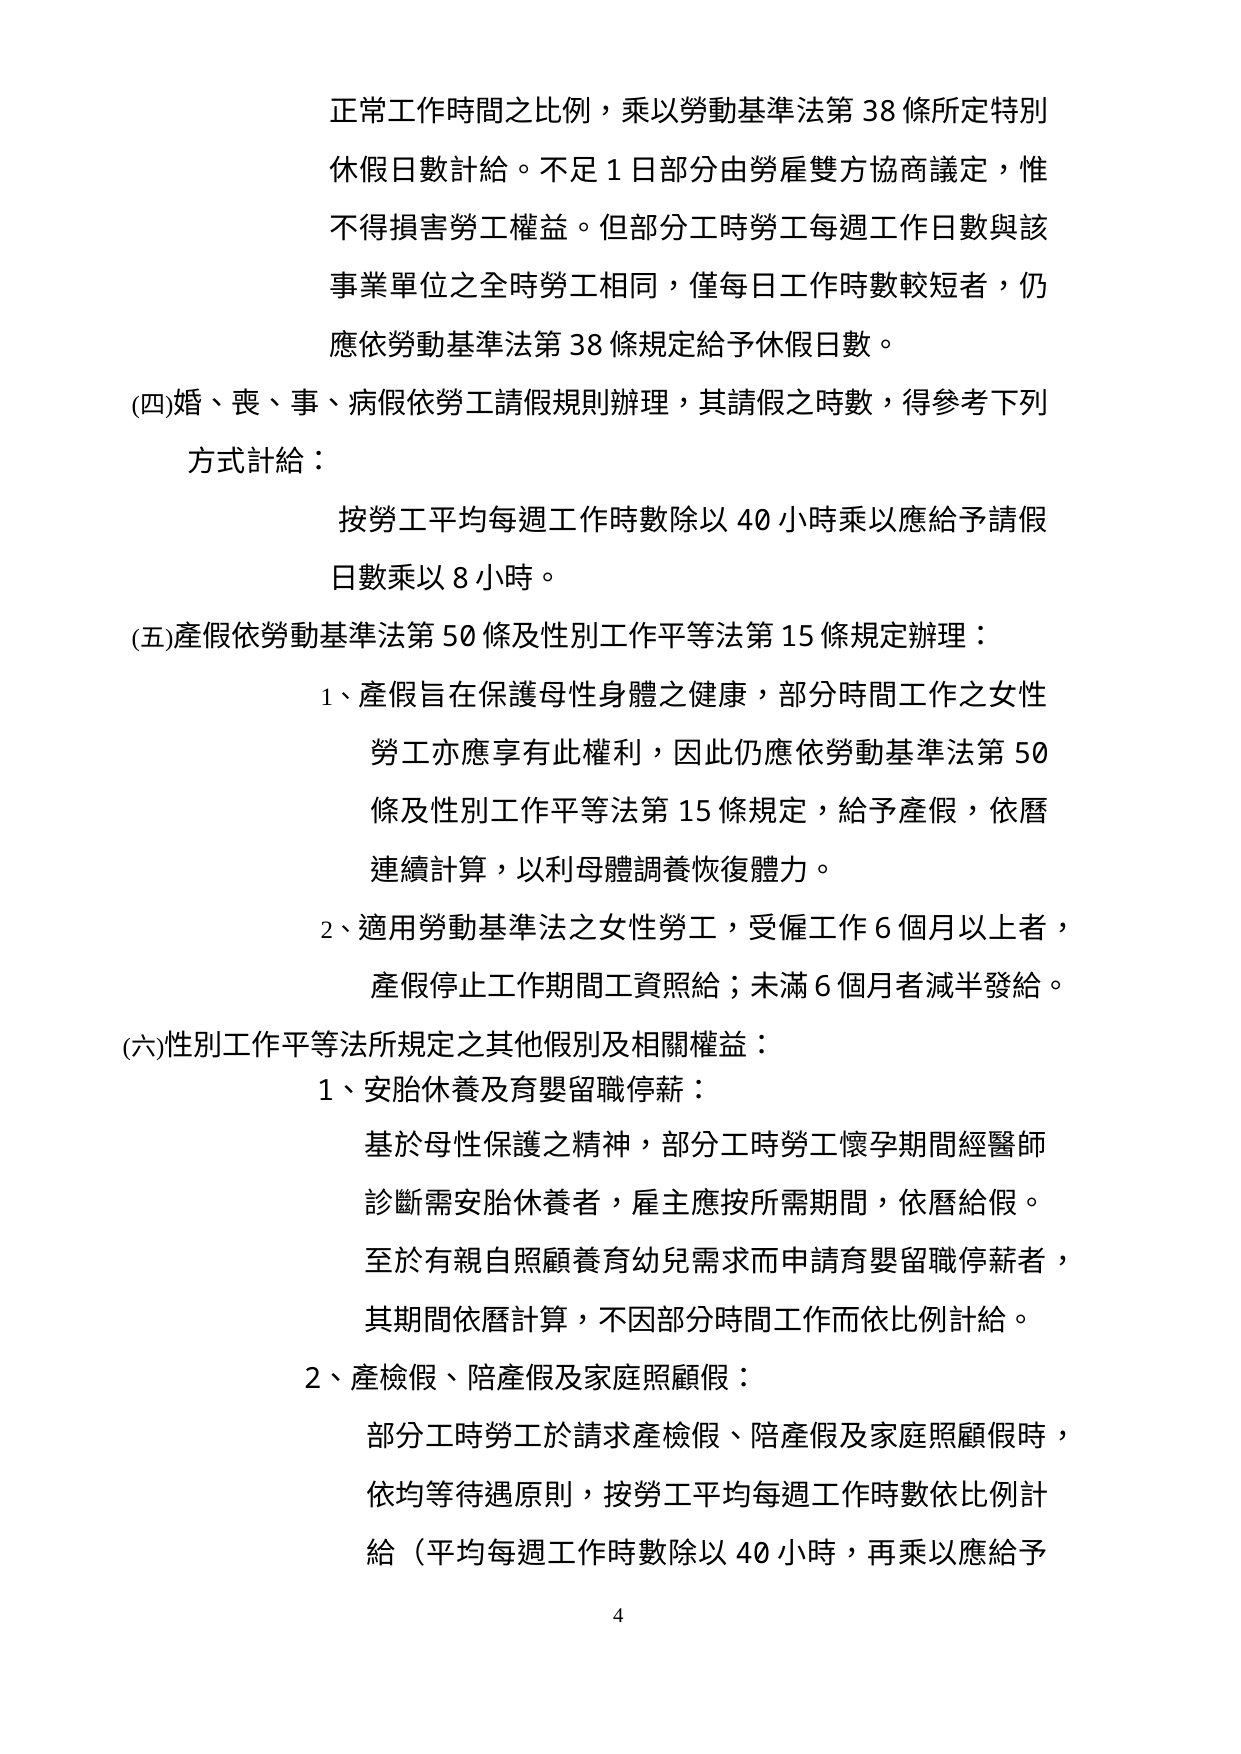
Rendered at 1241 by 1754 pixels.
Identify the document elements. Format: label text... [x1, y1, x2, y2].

text 2、產檢假、陪產假及家庭照顧假： [187, 1342, 1048, 1400]
text 按勞工平均每週工作時數除以40小時乘以應給予請假日數乘以8小時。 [300, 483, 1048, 600]
list 性別工作平等法所規定之其他假別及相關權益： [143, 1008, 1048, 1067]
list 婚、喪、事、病假依勞工請假規則辦理，其請假之時數，得參考下列方式計給： [152, 367, 1048, 483]
text 正常工作時間之比例，乘以勞動基準法第38條所定特別休假日數計給。不足1日部分由勞雇雙方協商議定，惟不得損害勞工權益。但部分工時勞工每週工作日數與該事業單位之全時勞工相同，僅每日工作時數較短者，仍應依勞動基準法第38條規定給予休假日數。 [300, 75, 1048, 367]
text 1、安胎休養及育嬰留職停薪： [291, 1067, 1048, 1108]
text 部分工時勞工於請求產檢假、陪產假及家庭照顧假時，依均等待遇原則，按勞工平均每週工作時數依比例計給（平均每週工作時數除以40小時，再乘以應給予請假日數並乘以8小時）。 [366, 1400, 1048, 1575]
list 產假依勞動基準法第50條及性別工作平等法第15條規定辦理： [152, 600, 1048, 658]
text 基於母性保護之精神，部分工時勞工懷孕期間經醫師診斷需安胎休養者，雇主應按所需期間，依曆給假。至於有親自照顧養育幼兒需求而申請育嬰留職停薪者，其期間依曆計算，不因部分時間工作而依比例計給。 [364, 1108, 1048, 1342]
list 適用勞動基準法之女性勞工，受僱工作6個月以上者，產假停止工作期間工資照給；未滿6個月者減半發給。 [320, 892, 1048, 1008]
list 產假旨在保護母性身體之健康，部分時間工作之女性勞工亦應享有此權利，因此仍應依勞動基準法第50條及性別工作平等法第15條規定，給予產假，依曆連續計算，以利母體調養恢復體力。 [320, 658, 1048, 892]
